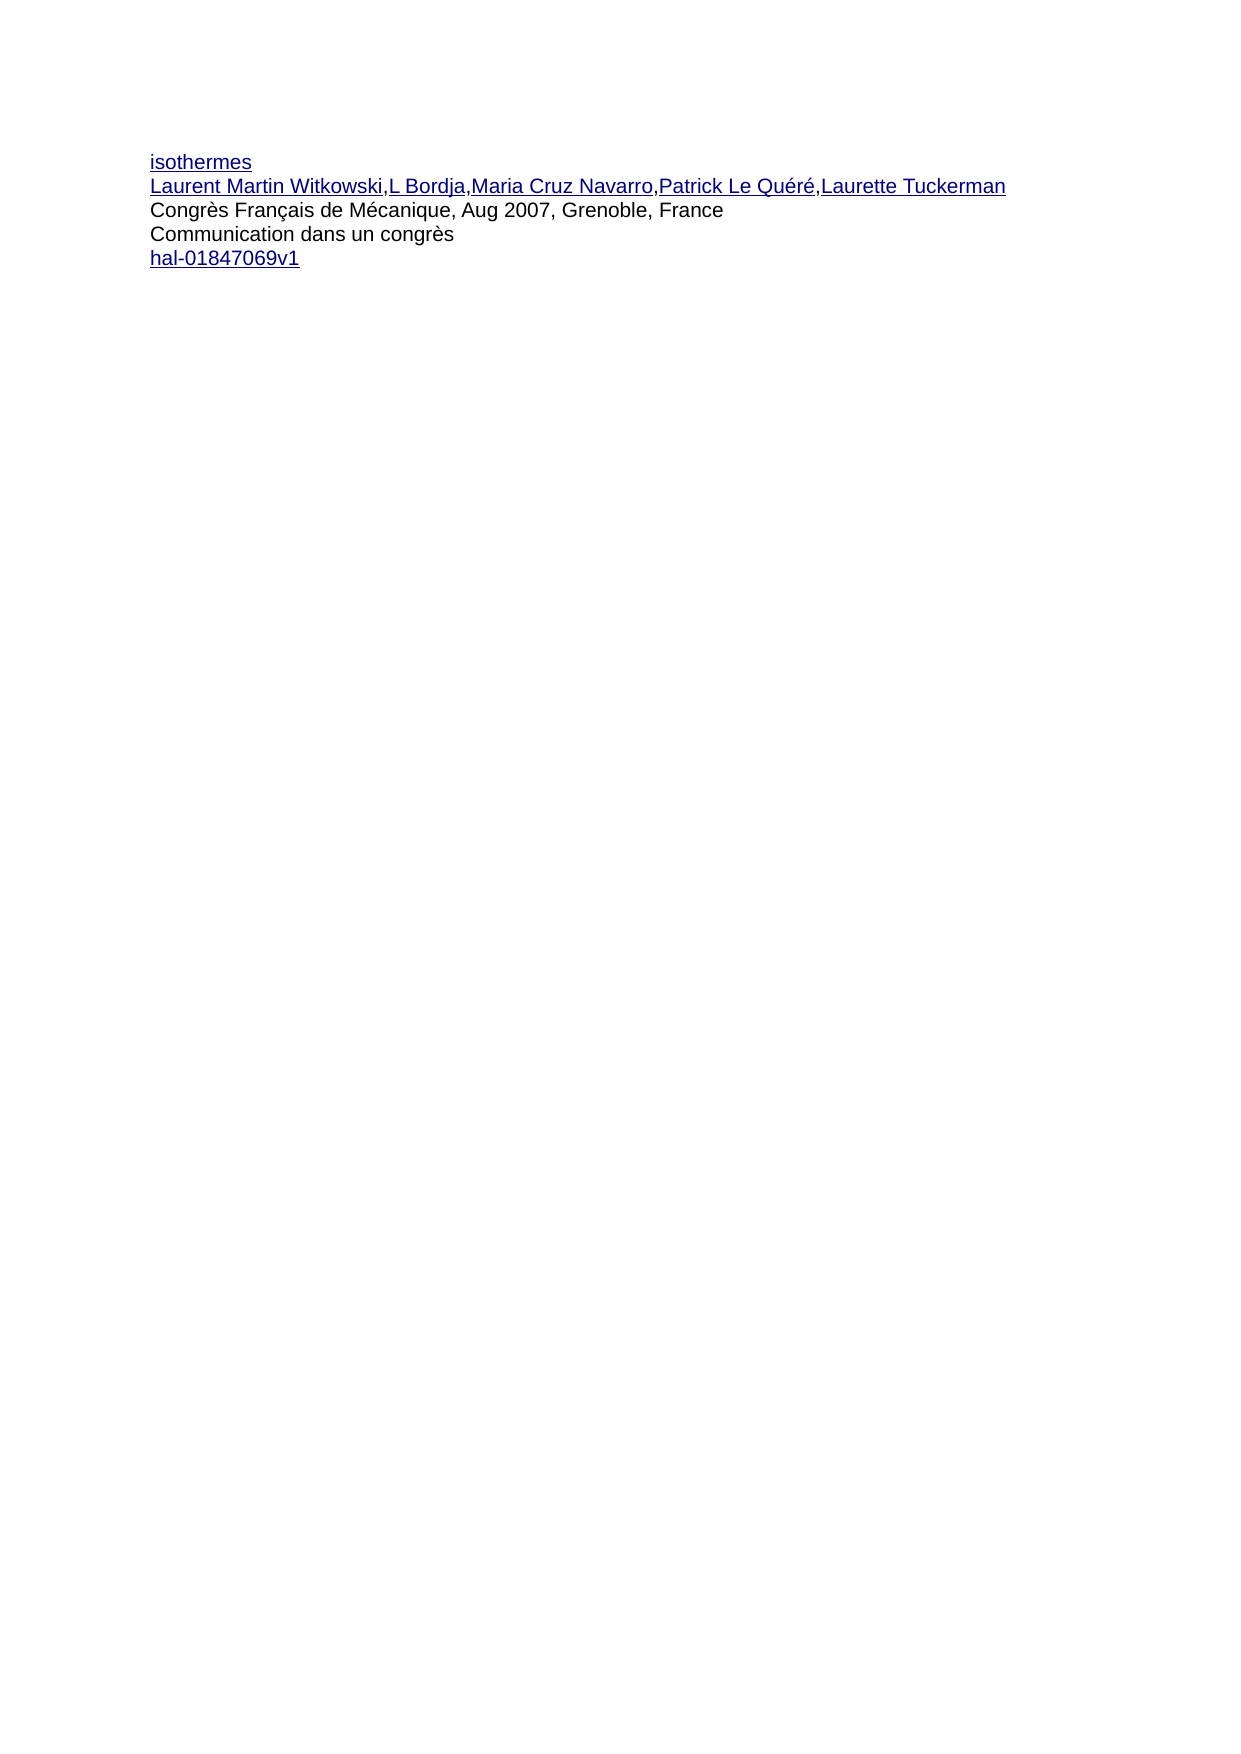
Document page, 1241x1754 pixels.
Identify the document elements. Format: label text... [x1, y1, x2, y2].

table_cell Convection Rayleigh-Bénard en cavité cylindrique avec contra-rotation exacte des disques isothermes Laurent Martin Witkowski,L Bordja,Maria Cruz Navarro,Patrick Le Quéré,Laurette Tuckerman Congrès Français de Mécanique, Aug 2007, Grenoble, France Communication dans un congrès hal-01847069v1 [150, 150, 1090, 270]
